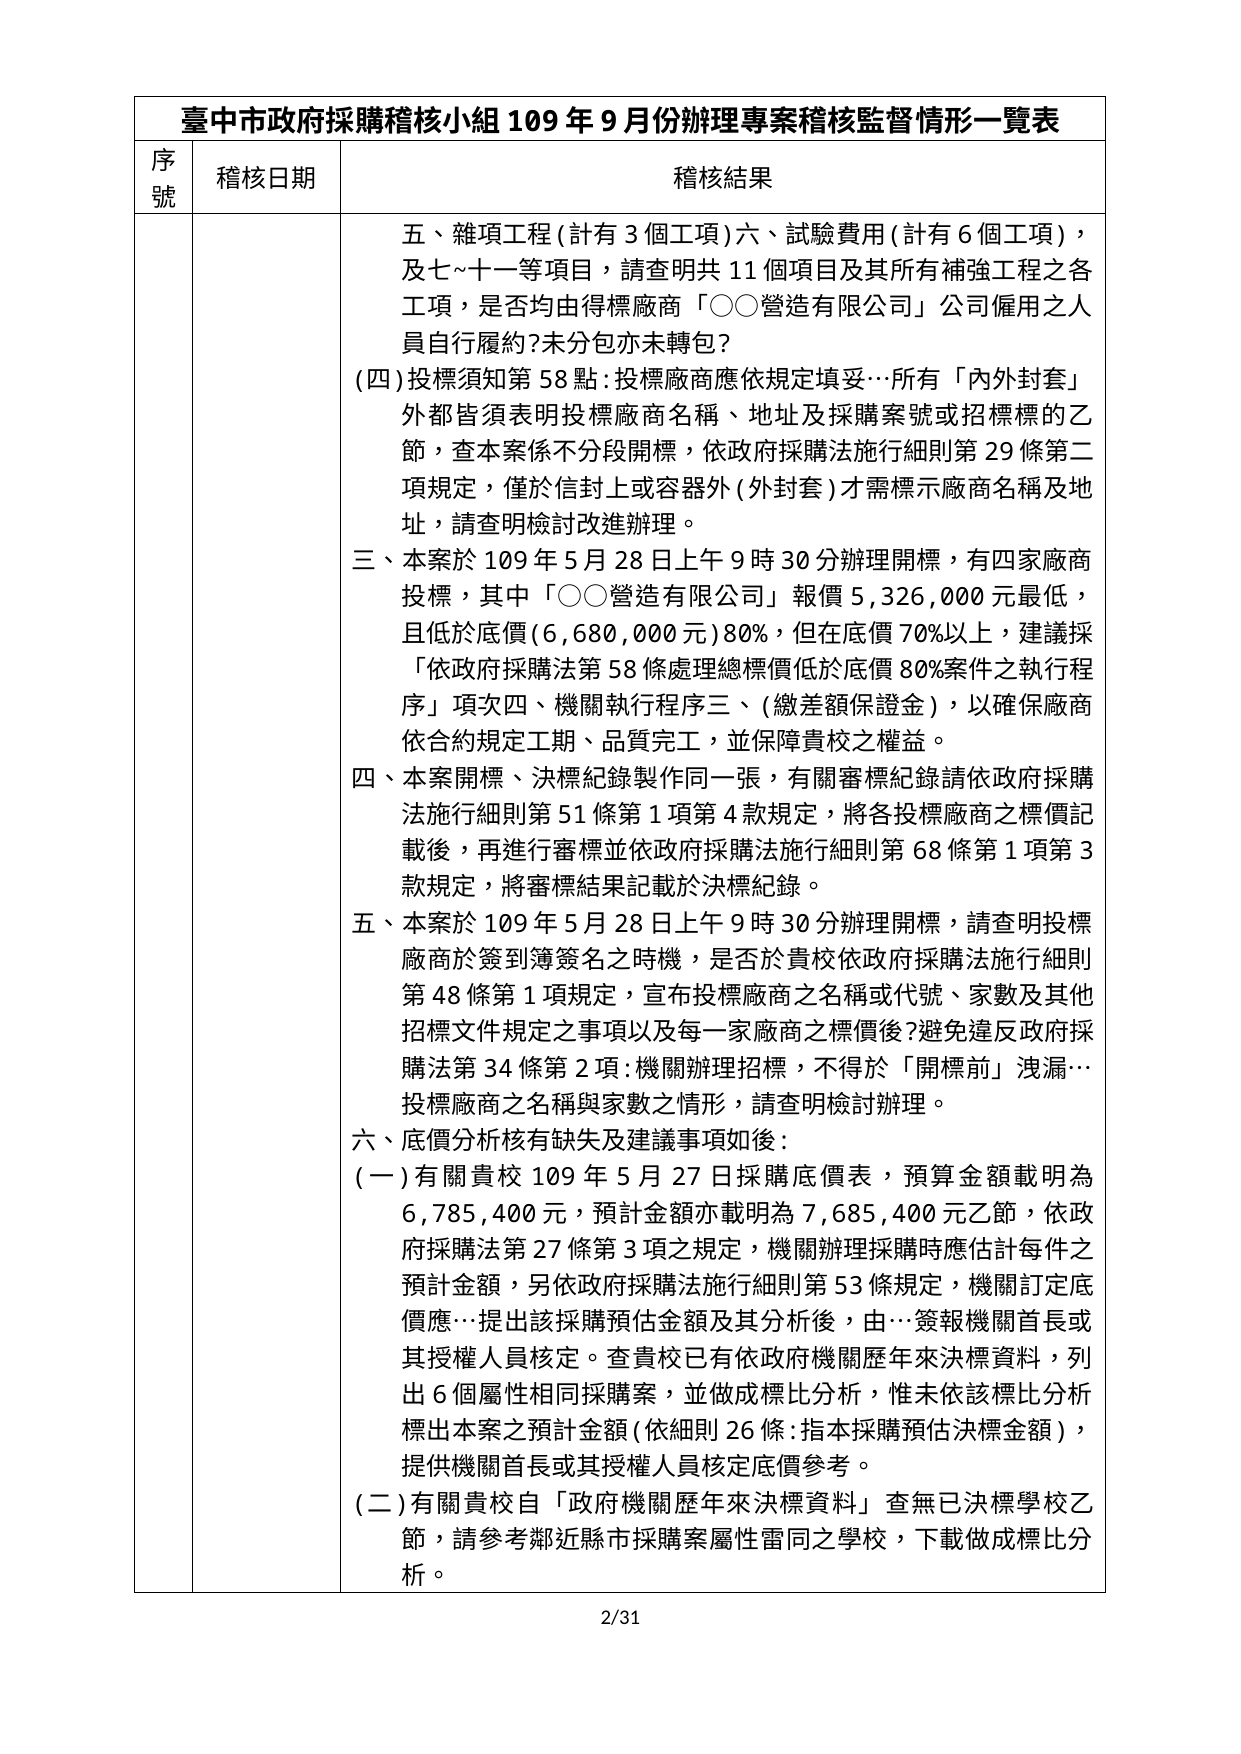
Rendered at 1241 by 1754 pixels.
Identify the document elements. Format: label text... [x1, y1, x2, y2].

table_cell 五、雜項工程(計有3個工項)六、試驗費用(計有6個工項)，及七~十一等項目，請查明共11個項目及其所有補強工程之各工項，是否均由得標廠商「○○營造有限公司」公司僱用之人員自行履約?未分包亦未轉包? (四)投標須知第58點:投標廠商應依規定填妥…所有「內外封套」外都皆須表明投標廠商名稱、地址及採購案號或招標標的乙節，查本案係不分段開標，依政府採購法施行細則第29條第二項規定，僅於信封上或容器外(外封套)才需標示廠商名稱及地址，請查明檢討改進辦理。 三、本案於109年5月28日上午9時30分辦理開標，有四家廠商投標，其中「○○營造有限公司」報價5,326,000元最低，且低於底價(6,680,000元)80%，但在底價70%以上，建議採「依政府採購法第58條處理總標價低於底價80%案件之執行程序」項次四、機關執行程序三、(繳差額保證金)，以確保廠商依合約規定工期、品質完工，並保障貴校之權益。 四、本案開標、決標紀錄製作同一張，有關審標紀錄請依政府採購法施行細則第51條第1項第4款規定，將各投標廠商之標價記載後，再進行審標並依政府採購法施行細則第68條第1項第3款規定，將審標結果記載於決標紀錄。 五、本案於109年5月28日上午9時30分辦理開標，請查明投標廠商於簽到簿簽名之時機，是否於貴校依政府採購法施行細則第48條第1項規定，宣布投標廠商之名稱或代號、家數及其他招標文件規定之事項以及每一家廠商之標價後?避免違反政府採購法第34條第2項:機關辦理招標，不得於「開標前」洩漏…投標廠商之名稱與家數之情形，請查明檢討辦理。 六、底價分析核有缺失及建議事項如後: (一)有關貴校109年5月27日採購底價表，預算金額載明為6,785,400元，預計金額亦載明為7,685,400元乙節，依政府採購法第27條第3項之規定，機關辦理採購時應估計每件之預計金額，另依政府採購法施行細則第53條規定，機關訂定底價應…提出該採購預估金額及其分析後，由…簽報機關首長或其授權人員核定。查貴校已有依政府機關歷年來決標資料，列出6個屬性相同採購案，並做成標比分析，惟未依該標比分析標出本案之預計金額(依細則26條:指本採購預估決標金額)，提供機關首長或其授權人員核定底價參考。 (二)有關貴校自「政府機關歷年來決標資料」查無已決標學校乙節，請參考鄰近縣市採購案屬性雷同之學校，下載做成標比分析。 [341, 214, 1105, 1592]
table_cell [135, 214, 192, 1592]
table_header 臺中市政府採購稽核小組109年9月份辦理專案稽核監督情形一覽表 [135, 97, 1105, 140]
table_cell 序號 [135, 141, 192, 213]
table_cell 稽核日期 [193, 141, 340, 213]
table_cell [193, 214, 340, 1592]
table_cell 稽核結果 [341, 141, 1105, 213]
